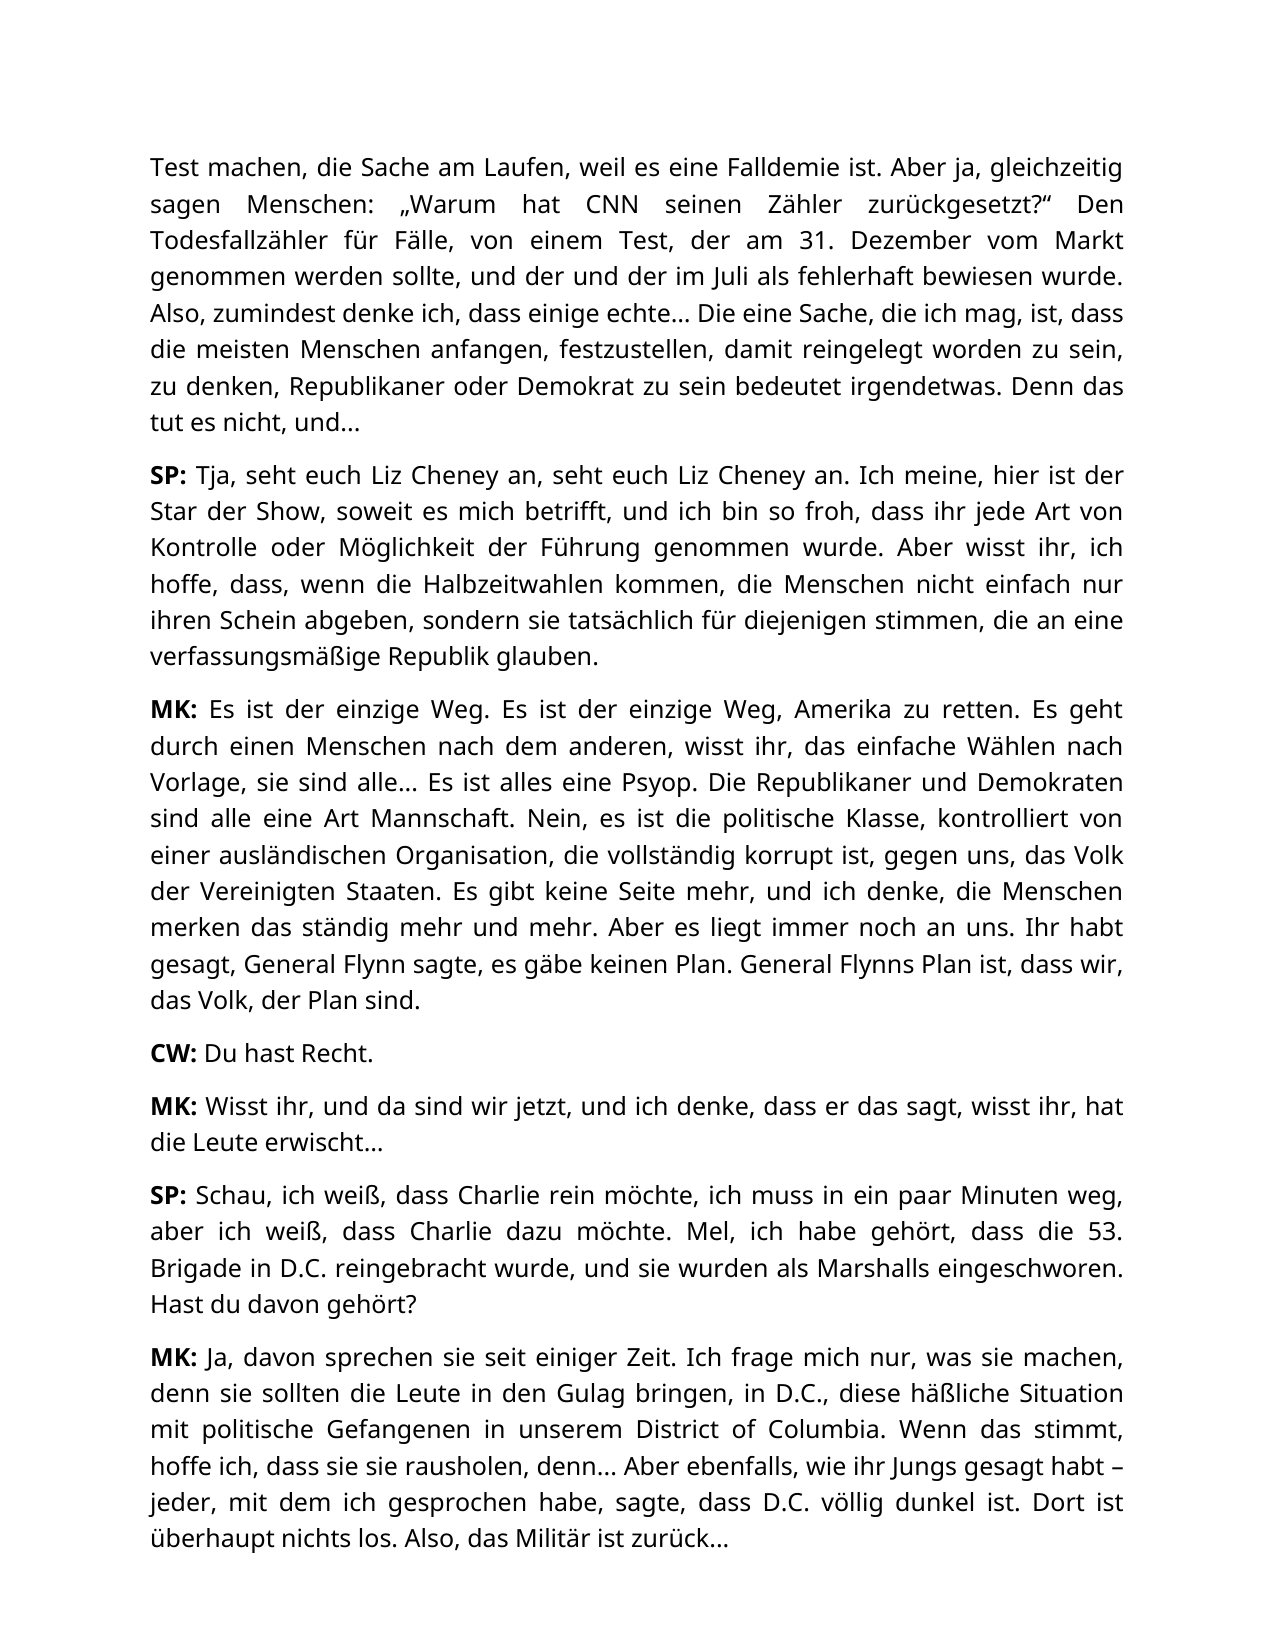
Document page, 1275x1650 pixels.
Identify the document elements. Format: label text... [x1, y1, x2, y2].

text MK: Ja, davon sprechen sie seit einiger Zeit. Ich frage mich nur, was sie machen, denn sie sollten die Leute in den Gulag bringen, in D.C., diese häßliche Situation mit politische Gefangenen in unserem District of Columbia. Wenn das stimmt, hoffe ich, dass sie sie rausholen, denn... Aber ebenfalls, wie ihr Jungs gesagt habt – jeder, mit dem ich gesprochen habe, sagte, dass D.C. völlig dunkel ist. Dort ist überhaupt nichts los. Also, das Militär ist zurück... [150, 1339, 1125, 1555]
text SP: Tja, seht euch Liz Cheney an, seht euch Liz Cheney an. Ich meine, hier ist der Star der Show, soweit es mich betrifft, und ich bin so froh, dass ihr jede Art von Kontrolle oder Möglichkeit der Führung genommen wurde. Aber wisst ihr, ich hoffe, dass, wenn die Halbzeitwahlen kommen, die Menschen nicht einfach nur ihren Schein abgeben, sondern sie tatsächlich für diejenigen stimmen, die an eine verfassungsmäßige Republik glauben. [150, 457, 1125, 673]
text Test machen, die Sache am Laufen, weil es eine Falldemie ist. Aber ja, gleichzeitig sagen Menschen: „Warum hat CNN seinen Zähler zurückgesetzt?“ Den Todesfallzähler für Fälle, von einem Test, der am 31. Dezember vom Markt genommen werden sollte, und der und der im Juli als fehlerhaft bewiesen wurde. Also, zumindest denke ich, dass einige echte… Die eine Sache, die ich mag, ist, dass die meisten Menschen anfangen, festzustellen, damit reingelegt worden zu sein, zu denken, Republikaner oder Demokrat zu sein bedeutet irgendetwas. Denn das tut es nicht, und... [150, 150, 1125, 438]
text CW: Du hast Recht. [150, 1036, 1125, 1069]
text MK: Es ist der einzige Weg. Es ist der einzige Weg, Amerika zu retten. Es geht durch einen Menschen nach dem anderen, wisst ihr, das einfache Wählen nach Vorlage, sie sind alle... Es ist alles eine Psyop. Die Republikaner und Demokraten sind alle eine Art Mannschaft. Nein, es ist die politische Klasse, kontrolliert von einer ausländischen Organisation, die vollständig korrupt ist, gegen uns, das Volk der Vereinigten Staaten. Es gibt keine Seite mehr, und ich denke, die Menschen merken das ständig mehr und mehr. Aber es liegt immer noch an uns. Ihr habt gesagt, General Flynn sagte, es gäbe keinen Plan. General Flynns Plan ist, dass wir, das Volk, der Plan sind. [150, 692, 1125, 1017]
text SP: Schau, ich weiß, dass Charlie rein möchte, ich muss in ein paar Minuten weg, aber ich weiß, dass Charlie dazu möchte. Mel, ich habe gehört, dass die 53. Brigade in D.C. reingebracht wurde, und sie wurden als Marshalls eingeschworen. Hast du davon gehört? [150, 1177, 1125, 1321]
text MK: Wisst ihr, und da sind wir jetzt, und ich denke, dass er das sagt, wisst ihr, hat die Leute erwischt… [150, 1088, 1125, 1159]
